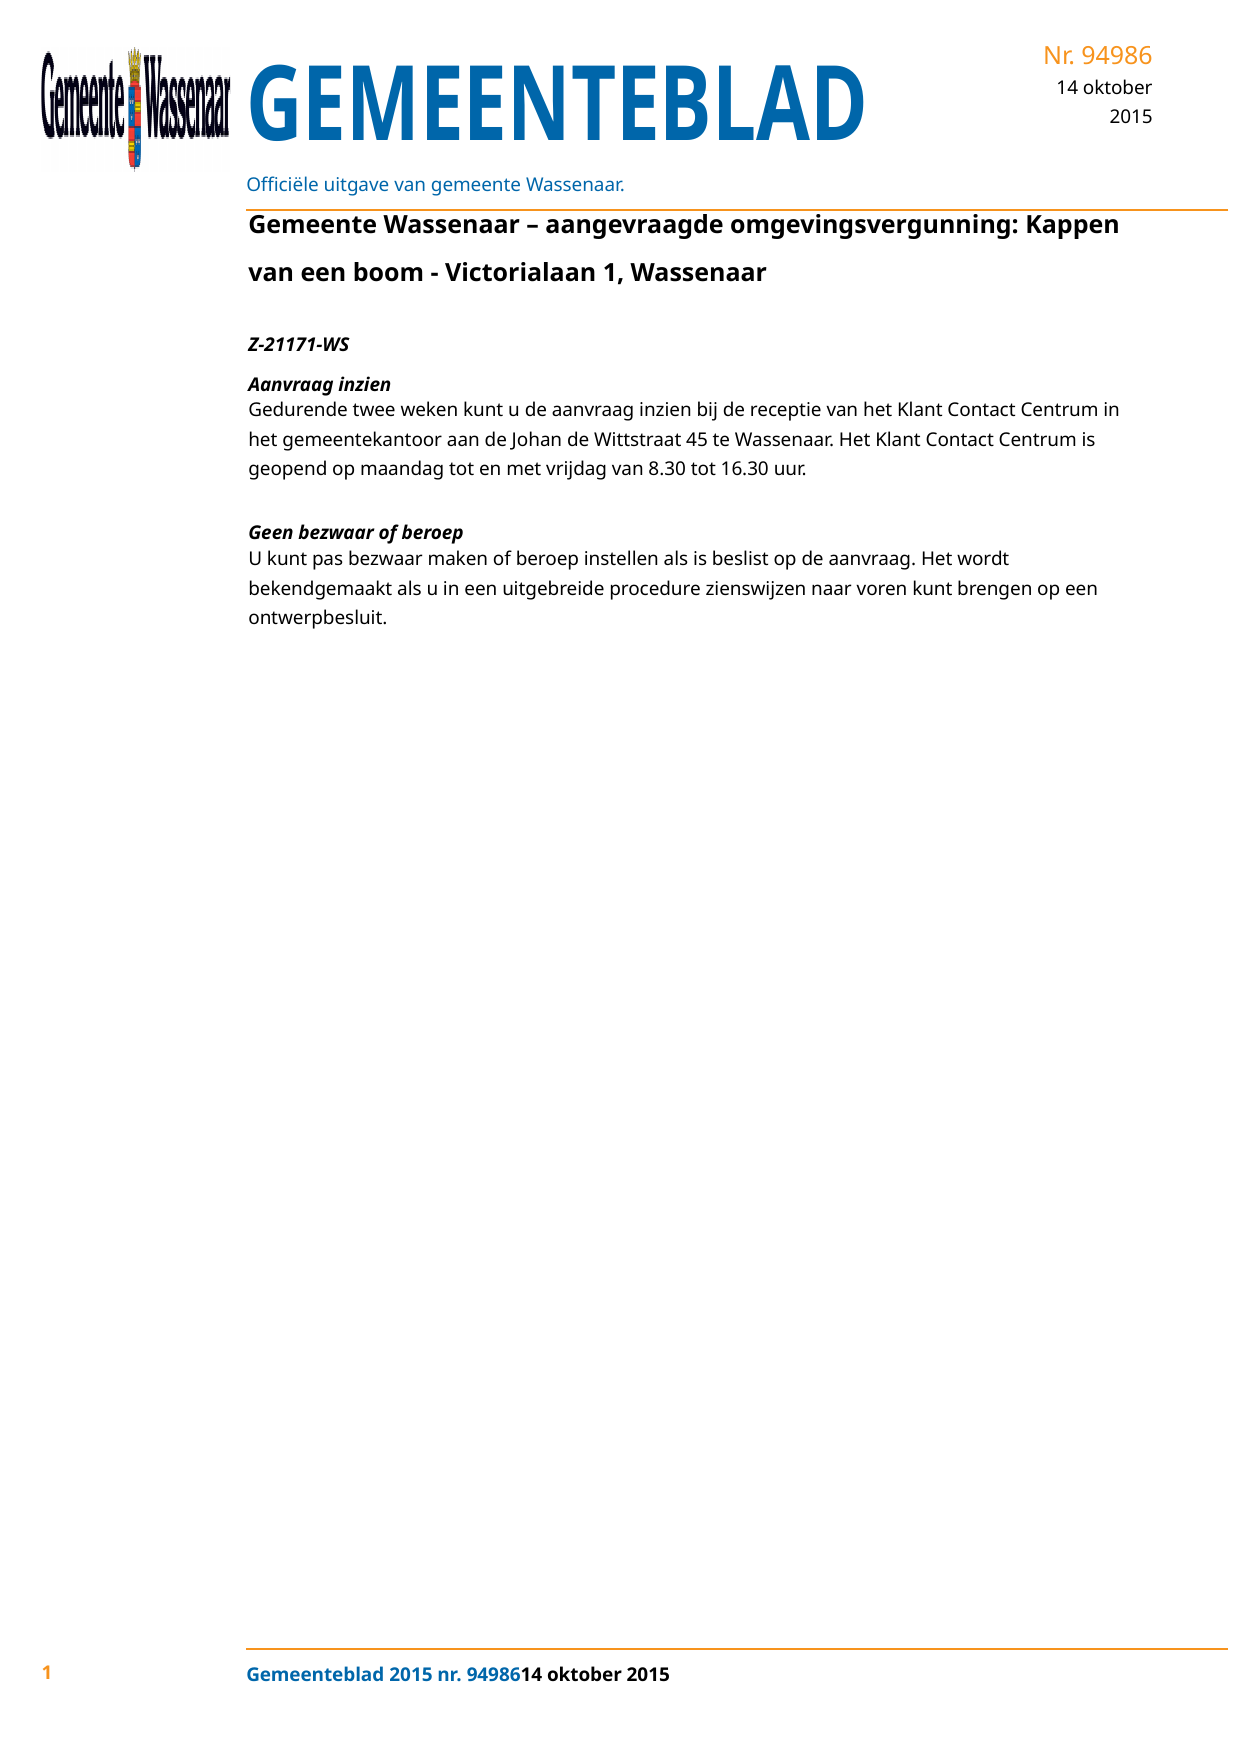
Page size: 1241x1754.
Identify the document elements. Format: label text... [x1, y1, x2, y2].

text U kunt pas bezwaar maken of beroep instellen als is beslist op de aanvraag. Het wordt bekendgemaakt als u in een uitgebreide procedure zienswijzen naar voren kunt brengen op een ontwerpbesluit. [248, 545, 1152, 630]
text Gemeente Wassenaar – aangevraagde omgevingsvergunning: Kappen van een boom - Victorialaan 1, Wassenaar [248, 211, 1152, 288]
text Z-21171-WS [248, 331, 1152, 357]
text Geen bezwaar of beroep [248, 519, 1152, 545]
text Gedurende twee weken kunt u de aanvraag inzien bij de receptie van het Klant Contact Centrum in het gemeentekantoor aan de Johan de Wittstraat 45 te Wassenaar. Het Klant Contact Centrum is geopend op maandag tot en met vrijdag van 8.30 tot 16.30 uur. [248, 396, 1152, 481]
text Aanvraag inzien [248, 371, 1152, 396]
picture [41, 47, 231, 172]
